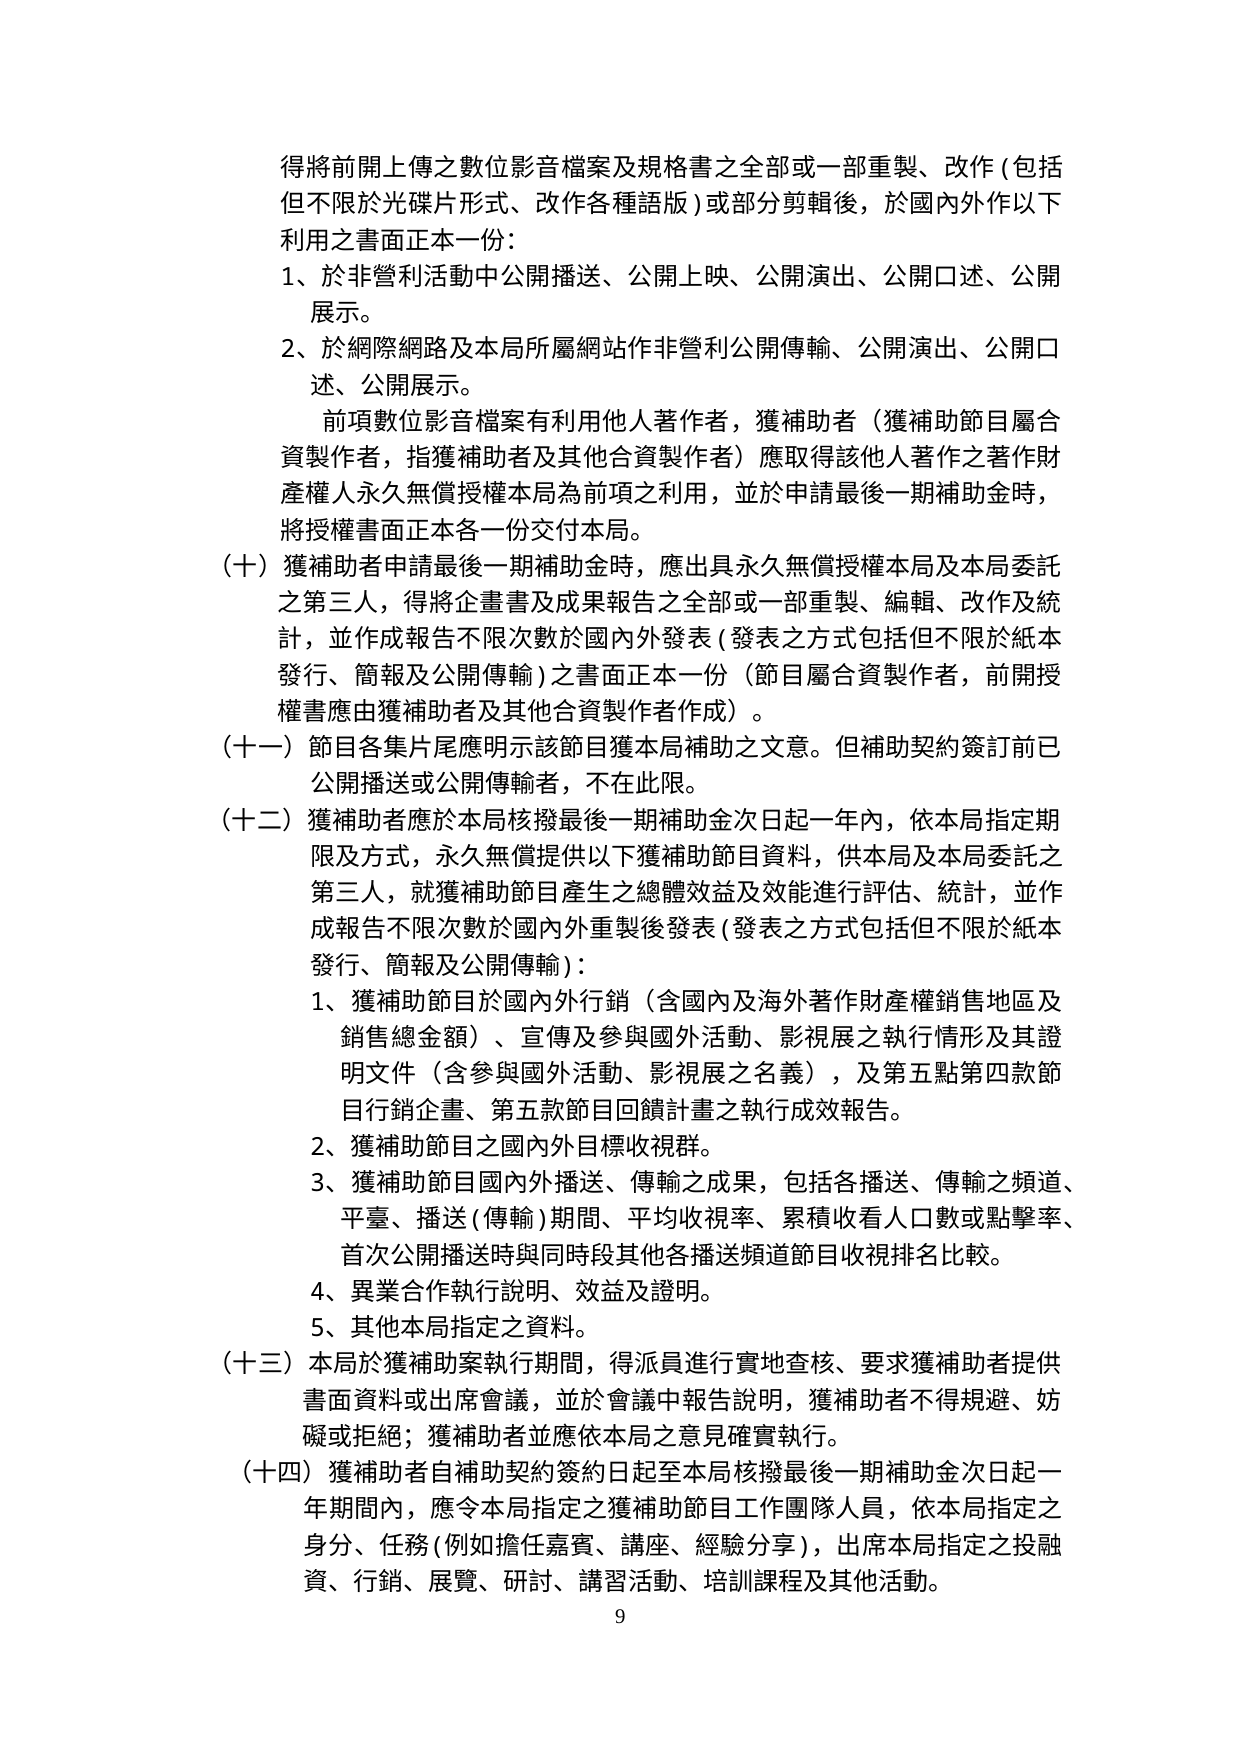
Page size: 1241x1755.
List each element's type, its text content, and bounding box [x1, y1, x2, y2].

text 2、獲補助節目之國內外目標收視群。 [310, 1126, 1063, 1163]
text （十一）節目各集片尾應明示該節目獲本局補助之文意。但補助契約簽訂前已公開播送或公開傳輸者，不在此限。 [177, 728, 1063, 800]
text 4、異業合作執行說明、效益及證明。 [310, 1271, 1063, 1308]
text 前項數位影音檔案有利用他人著作者，獲補助者（獲補助節目屬合資製作者，指獲補助者及其他合資製作者）應取得該他人著作之著作財產權人永久無償授權本局為前項之利用，並於申請最後一期補助金時，將授權書面正本各一份交付本局。 [103, 401, 1063, 546]
text 3、獲補助節目國內外播送、傳輸之成果，包括各播送、傳輸之頻道、平臺、播送(傳輸)期間、平均收視率、累積收看人口數或點擊率、首次公開播送時與同時段其他各播送頻道節目收視排名比較。 [310, 1163, 1063, 1271]
text （十三）本局於獲補助案執行期間，得派員進行實地查核、要求獲補助者提供 書面資料或出席會議，並於會議中報告說明，獲補助者不得規避、妨礙或拒絕；獲補助者並應依本局之意見確實執行。 [177, 1344, 1063, 1453]
text 5、其他本局指定之資料。 [310, 1308, 1063, 1344]
text 2、於網際網路及本局所屬網站作非營利公開傳輸、公開演出、公開口述、公開展示。 [280, 329, 1063, 401]
text （十二）獲補助者應於本局核撥最後一期補助金次日起一年內，依本局指定期限及方式，永久無償提供以下獲補助節目資料，供本局及本局委託之第三人，就獲補助節目產生之總體效益及效能進行評估、統計，並作成報告不限次數於國內外重製後發表(發表之方式包括但不限於紙本發行、簡報及公開傳輸)： [207, 800, 1063, 981]
text （十四）獲補助者自補助契約簽約日起至本局核撥最後一期補助金次日起一年期間內，應令本局指定之獲補助節目工作團隊人員，依本局指定之身分、任務(例如擔任嘉賓、講座、經驗分享)，出席本局指定之投融資、行銷、展覽、研討、講習活動、培訓課程及其他活動。 [104, 1453, 1063, 1598]
text 得將前開上傳之數位影音檔案及規格書之全部或一部重製、改作(包括但不限於光碟片形式、改作各種語版)或部分剪輯後，於國內外作以下利用之書面正本一份： [103, 148, 1063, 256]
text 1、獲補助節目於國內外行銷（含國內及海外著作財產權銷售地區及銷售總金額）、宣傳及參與國外活動、影視展之執行情形及其證明文件（含參與國外活動、影視展之名義），及第五點第四款節目行銷企畫、第五款節目回饋計畫之執行成效報告。 [310, 981, 1063, 1126]
text （十）獲補助者申請最後一期補助金時，應出具永久無償授權本局及本局委託之第三人，得將企畫書及成果報告之全部或一部重製、編輯、改作及統計，並作成報告不限次數於國內外發表(發表之方式包括但不限於紙本發行、簡報及公開傳輸)之書面正本一份（節目屬合資製作者，前開授權書應由獲補助者及其他合資製作者作成）。 [177, 546, 1063, 728]
text 1、於非營利活動中公開播送、公開上映、公開演出、公開口述、公開展示。 [280, 256, 1063, 329]
